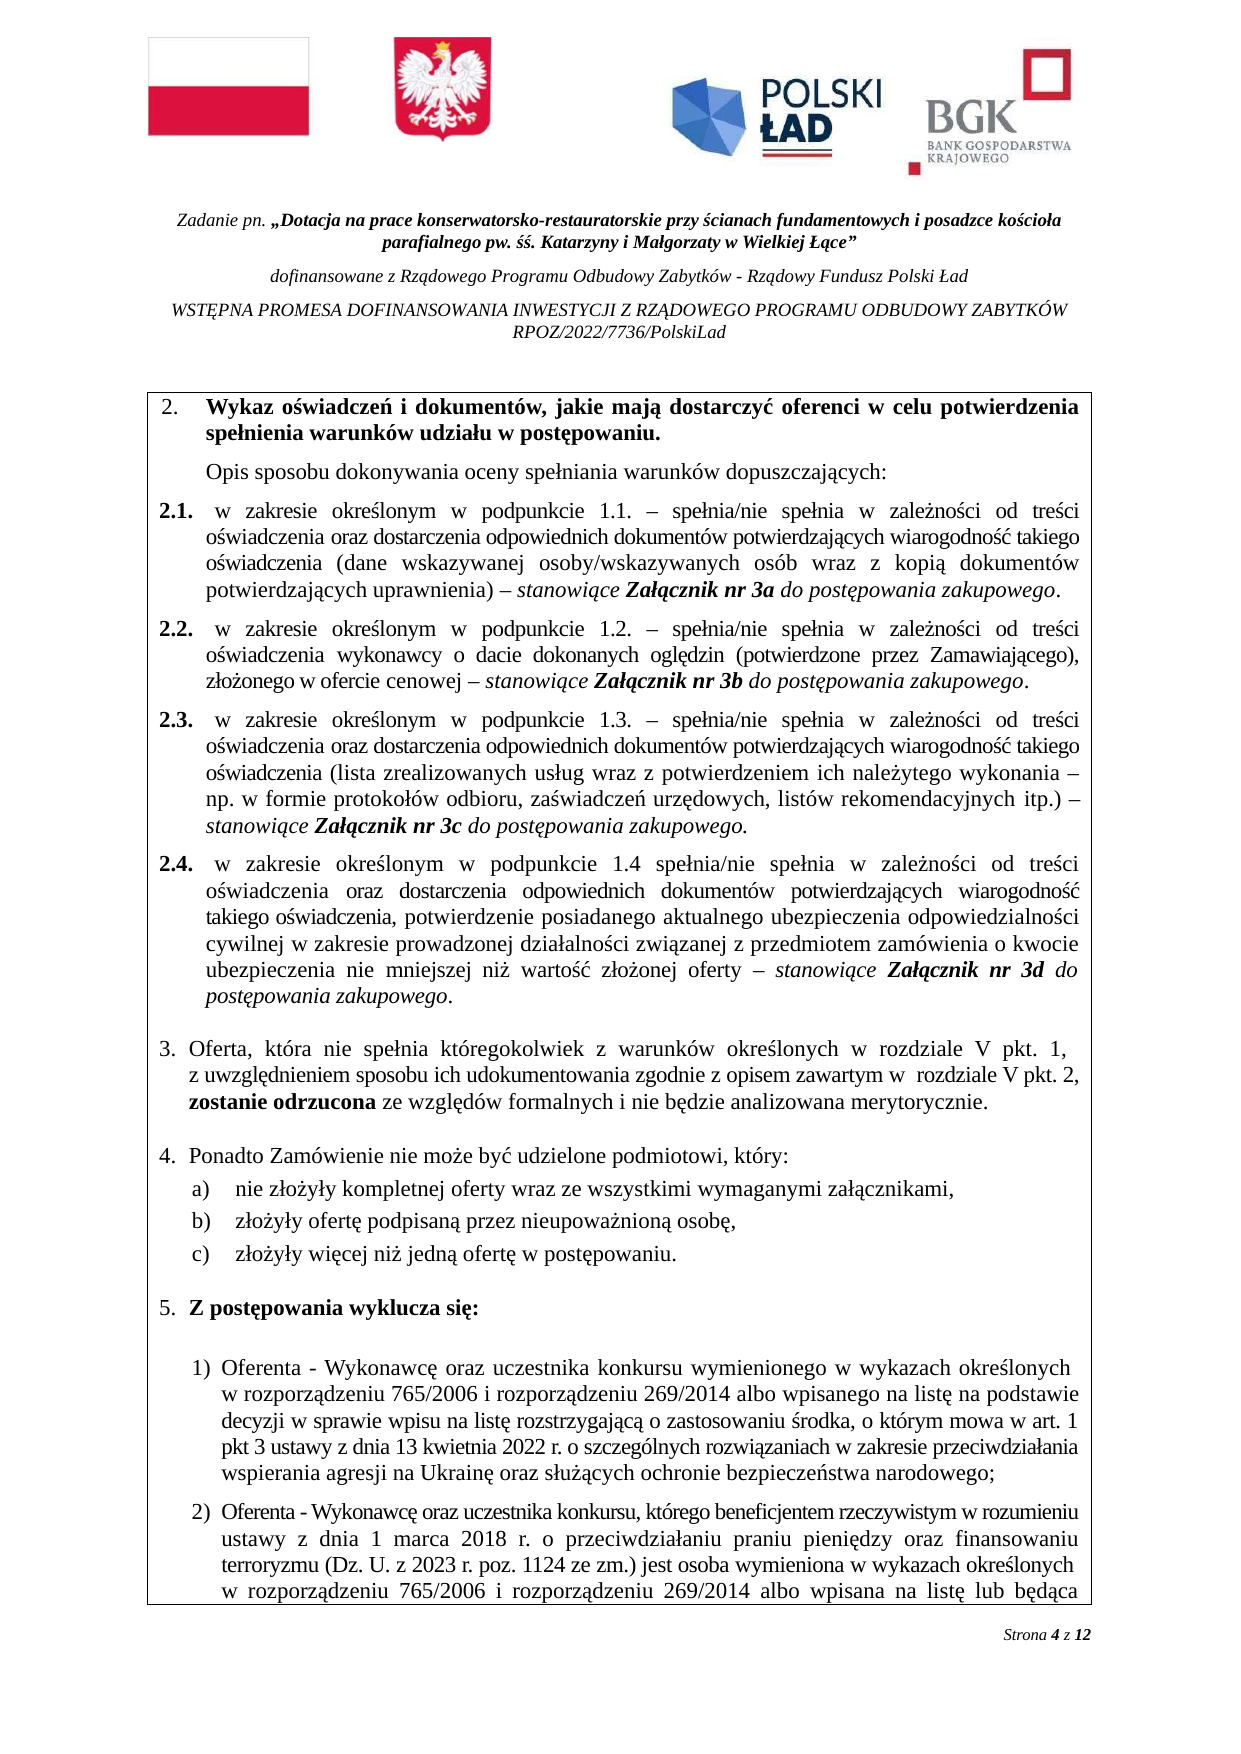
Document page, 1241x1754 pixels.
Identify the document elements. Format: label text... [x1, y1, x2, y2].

table_cell Opis warunków udziału w postępowaniu: 1.1. Dysponowanie kadrą niezbędną do realizacji zamówienia zgodnie z Ustawa z dnia 23 lipca 2003 r. o ochronie zabytków i opiece nad zabytkami (Dz.U. 2022 r., poz. 840 ze zm.), 1.2. Przed złożeniem oferty dokonanie oględzin obiektu w obecności przedstawiciela Zamawiającego, ks. Grzegorza Malinowskiego – Proboszcza Parafii, po wcześniejszym telefonicznym umówieniu się pod numerem tel.: 503758620 . 1.3. Doświadczenie w zakresie realizacji projektów zbliżonych do projektu będącego przedmiotem postępowania. Powyższe kryterium będzie uznane za spełnione w przypadku wykazania, że oferent wykonał w ciągu ostatnich 5 lat co najmniej 3 projekty polegające na remoncie obiektu zabytkowego wpisanego do rejestru zabytków na kwotę co najmniej 600 000,00 zł. 1.4. Posiadanie aktualnego ubezpieczenia od odpowiedzialności cywilnej w zakresie prowadzonej działalności związanej z przedmiotem zamówienia o kwocie ubezpieczenia nie mniejszej niż wartość złożonej oferty. Wykaz oświadczeń i dokumentów, jakie mają dostarczyć oferenci w celu potwierdzenia spełnienia warunków udziału w postępowaniu. Opis sposobu dokonywania oceny spełniania warunków dopuszczających: 2.1. w zakresie określonym w podpunkcie 1.1. – spełnia/nie spełnia w zależności od treści oświadczenia oraz dostarczenia odpowiednich dokumentów potwierdzających wiarogodność takiego oświadczenia (dane wskazywanej osoby/wskazywanych osób wraz z kopią dokumentów potwierdzających uprawnienia) – stanowiące Załącznik nr 3a do postępowania zakupowego. 2.2. w zakresie określonym w podpunkcie 1.2. – spełnia/nie spełnia w zależności od treści oświadczenia wykonawcy o dacie dokonanych oględzin (potwierdzone przez Zamawiającego), złożonego w ofercie cenowej – stanowiące Załącznik nr 3b do postępowania zakupowego. 2.3. w zakresie określonym w podpunkcie 1.3. – spełnia/nie spełnia w zależności od treści oświadczenia oraz dostarczenia odpowiednich dokumentów potwierdzających wiarogodność takiego oświadczenia (lista zrealizowanych usług wraz z potwierdzeniem ich należytego wykonania – np. w formie protokołów odbioru, zaświadczeń urzędowych, listów rekomendacyjnych itp.) – stanowiące Załącznik nr 3c do postępowania zakupowego. 2.4. w zakresie określonym w podpunkcie 1.4 spełnia/nie spełnia w zależności od treści oświadczenia oraz dostarczenia odpowiednich dokumentów potwierdzających wiarogodność takiego oświadczenia, potwierdzenie posiadanego aktualnego ubezpieczenia odpowiedzialności cywilnej w zakresie prowadzonej działalności związanej z przedmiotem zamówienia o kwocie ubezpieczenia nie mniejszej niż wartość złożonej oferty – stanowiące Załącznik nr 3d do postępowania zakupowego. Oferta, która nie spełnia któregokolwiek z warunków określonych w rozdziale V pkt. 1, z uwzględnieniem sposobu ich udokumentowania zgodnie z opisem zawartym w rozdziale V pkt. 2, zostanie odrzucona ze względów formalnych i nie będzie analizowana merytorycznie. Ponadto Zamówienie nie może być udzielone podmiotowi, który: nie złożyły kompletnej oferty wraz ze wszystkimi wymaganymi załącznikami, złożyły ofertę podpisaną przez nieupoważnioną osobę, złożyły więcej niż jedną ofertę w postępowaniu. Z postępowania wyklucza się: Oferenta - Wykonawcę oraz uczestnika konkursu wymienionego w wykazach określonych w rozporządzeniu 765/2006 i rozporządzeniu 269/2014 albo wpisanego na listę na podstawie decyzji w sprawie wpisu na listę rozstrzygającą o zastosowaniu środka, o którym mowa w art. 1 pkt 3 ustawy z dnia 13 kwietnia 2022 r. o szczególnych rozwiązaniach w zakresie przeciwdziałania wspierania agresji na Ukrainę oraz służących ochronie bezpieczeństwa narodowego; Oferenta - Wykonawcę oraz uczestnika konkursu, którego beneficjentem rzeczywistym w rozumieniu ustawy z dnia 1 marca 2018 r. o przeciwdziałaniu praniu pieniędzy oraz finansowaniu terroryzmu (Dz. U. z 2023 r. poz. 1124 ze zm.) jest osoba wymieniona w wykazach określonych w rozporządzeniu 765/2006 i rozporządzeniu 269/2014 albo wpisana na listę lub będąca takim beneficjentem rzeczywistym od dnia 24 lutego 2022 r., o ile została wpisana na listę na podstawie decyzji w sprawie wpisu na listę rozstrzygającą o zastosowaniu środka, o którym mowa w art. 1 pkt 3 ustawy z dnia 13 kwietnia 2022 r. o szczególnych rozwiązaniach w zakresie przeciwdziałania wspierania agresji na Ukrainę oraz służących ochronie bezpieczeństwa narodowego; Oferenta - Wykonawcę oraz uczestnika konkursu, którego jednostką dominującą w rozumieniu art. 3 ust. 1 pkt 37 ustawy z dnia 29 września 1994 r. o rachunkowości (Dz.U. z 2023 r., poz. 120 z późn. zm.) jest podmiot wymieniony w wykazach określonych w rozporządzeniu 765/2006 i rozporządzeniu 269/2014 albo wpisany na listę lub będący taką jednostką dominującą od dnia 24 lutego 2022 r., o ile został wpisany na listę na podstawie decyzji w sprawie wpisu na listę rozstrzygającą o zastosowaniu środka, o którym mowa w art. 1 pkt 3 ustawy z dnia 13 kwietnia 2022 r. o szczególnych rozwiązaniach w zakresie przeciwdziałania wspierania agresji na Ukrainę oraz służących ochronie bezpieczeństwa narodowego. O udzielenie zamówienia mogą ubiegać się Wykonawcy, którzy nie podlegają wykluczeniu z postępowania na zasadach określonych w Rozdziale V.5, oraz spełniają określone przez Zamawiającego warunki udziału w postępowaniu w Rozdziale V.1. Do oferty, oferent - Wykonawca zobowiązany jest dołączyć aktualne na dzień składania ofert oświadczenie o braku podstaw do wykluczenia z postępowania – stanowiące Załącznik nr 4 do postępowania zakupowego. [148, 393, 1091, 1604]
